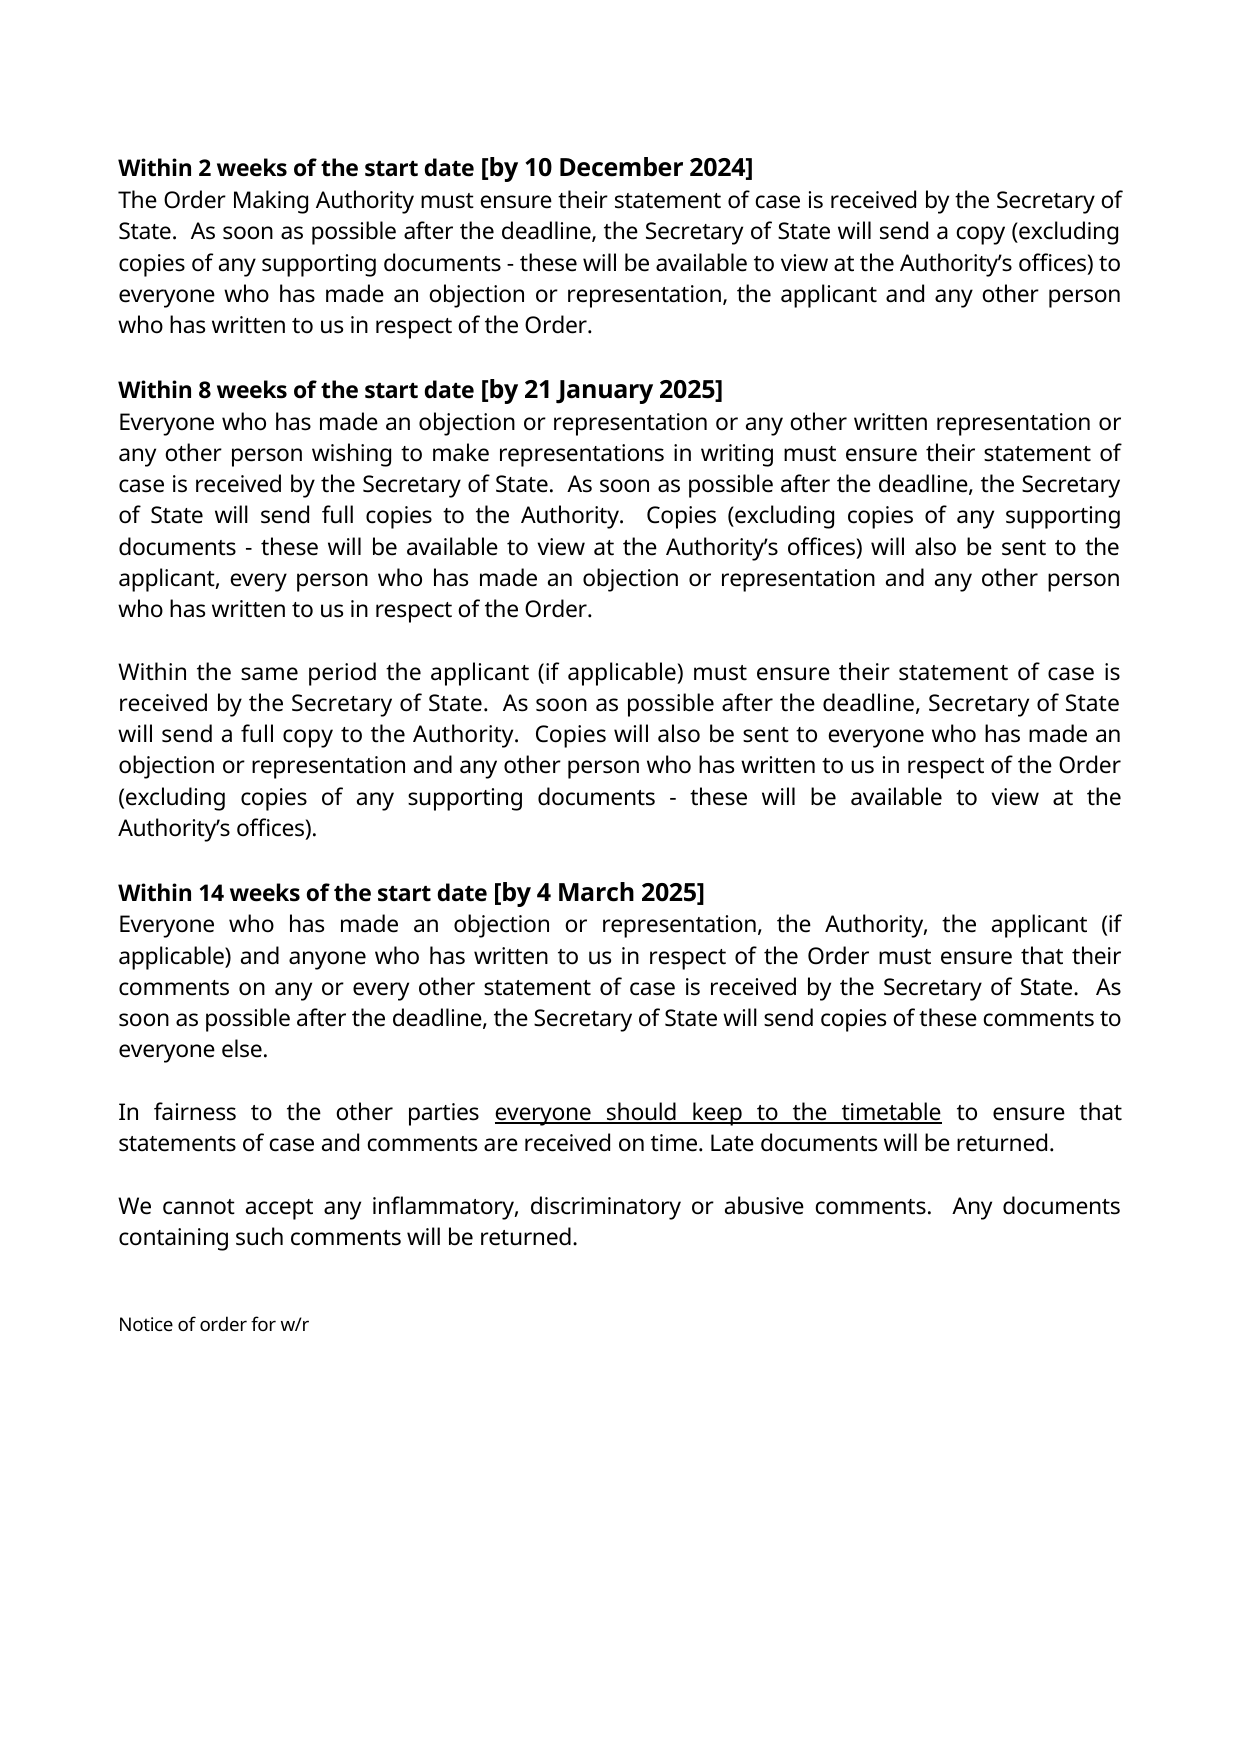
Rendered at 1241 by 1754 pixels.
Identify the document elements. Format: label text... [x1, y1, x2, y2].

text Within 14 weeks of the start date [by 4 March 2025] [118, 874, 1122, 908]
text Within 8 weeks of the start date [by 21 January 2025] [118, 372, 1122, 406]
text The Order Making Authority must ensure their statement of case is received by the Secretary of State. As soon as possible after the deadline, the Secretary of State will send a copy (excluding copies of any supporting documents - these will be available to view at the Authority’s offices) to everyone who has made an objection or representation, the applicant and any other person who has written to us in respect of the Order. [118, 184, 1122, 340]
text We cannot accept any inflammatory, discriminatory or abusive comments. Any documents containing such comments will be returned. [118, 1190, 1122, 1252]
text Everyone who has made an objection or representation, the Authority, the applicant (if applicable) and anyone who has written to us in respect of the Order must ensure that their comments on any or every other statement of case is received by the Secretary of State. As soon as possible after the deadline, the Secretary of State will send copies of these comments to everyone else. [118, 908, 1122, 1065]
text Within 2 weeks of the start date [by 10 December 2024] [118, 150, 1122, 184]
text Everyone who has made an objection or representation or any other written representation or any other person wishing to make representations in writing must ensure their statement of case is received by the Secretary of State. As soon as possible after the deadline, the Secretary of State will send full copies to the Authority. Copies (excluding copies of any supporting documents - these will be available to view at the Authority’s offices) will also be sent to the applicant, every person who has made an objection or representation and any other person who has written to us in respect of the Order. [118, 406, 1122, 624]
text Notice of order for w/r [118, 1312, 1122, 1337]
text In fairness to the other parties everyone should keep to the timetable to ensure that statements of case and comments are received on time. Late documents will be returned. [118, 1096, 1122, 1158]
text Within the same period the applicant (if applicable) must ensure their statement of case is received by the Secretary of State. As soon as possible after the deadline, Secretary of State will send a full copy to the Authority. Copies will also be sent to everyone who has made an objection or representation and any other person who has written to us in respect of the Order (excluding copies of any supporting documents - these will be available to view at the Authority’s offices). [118, 656, 1122, 843]
